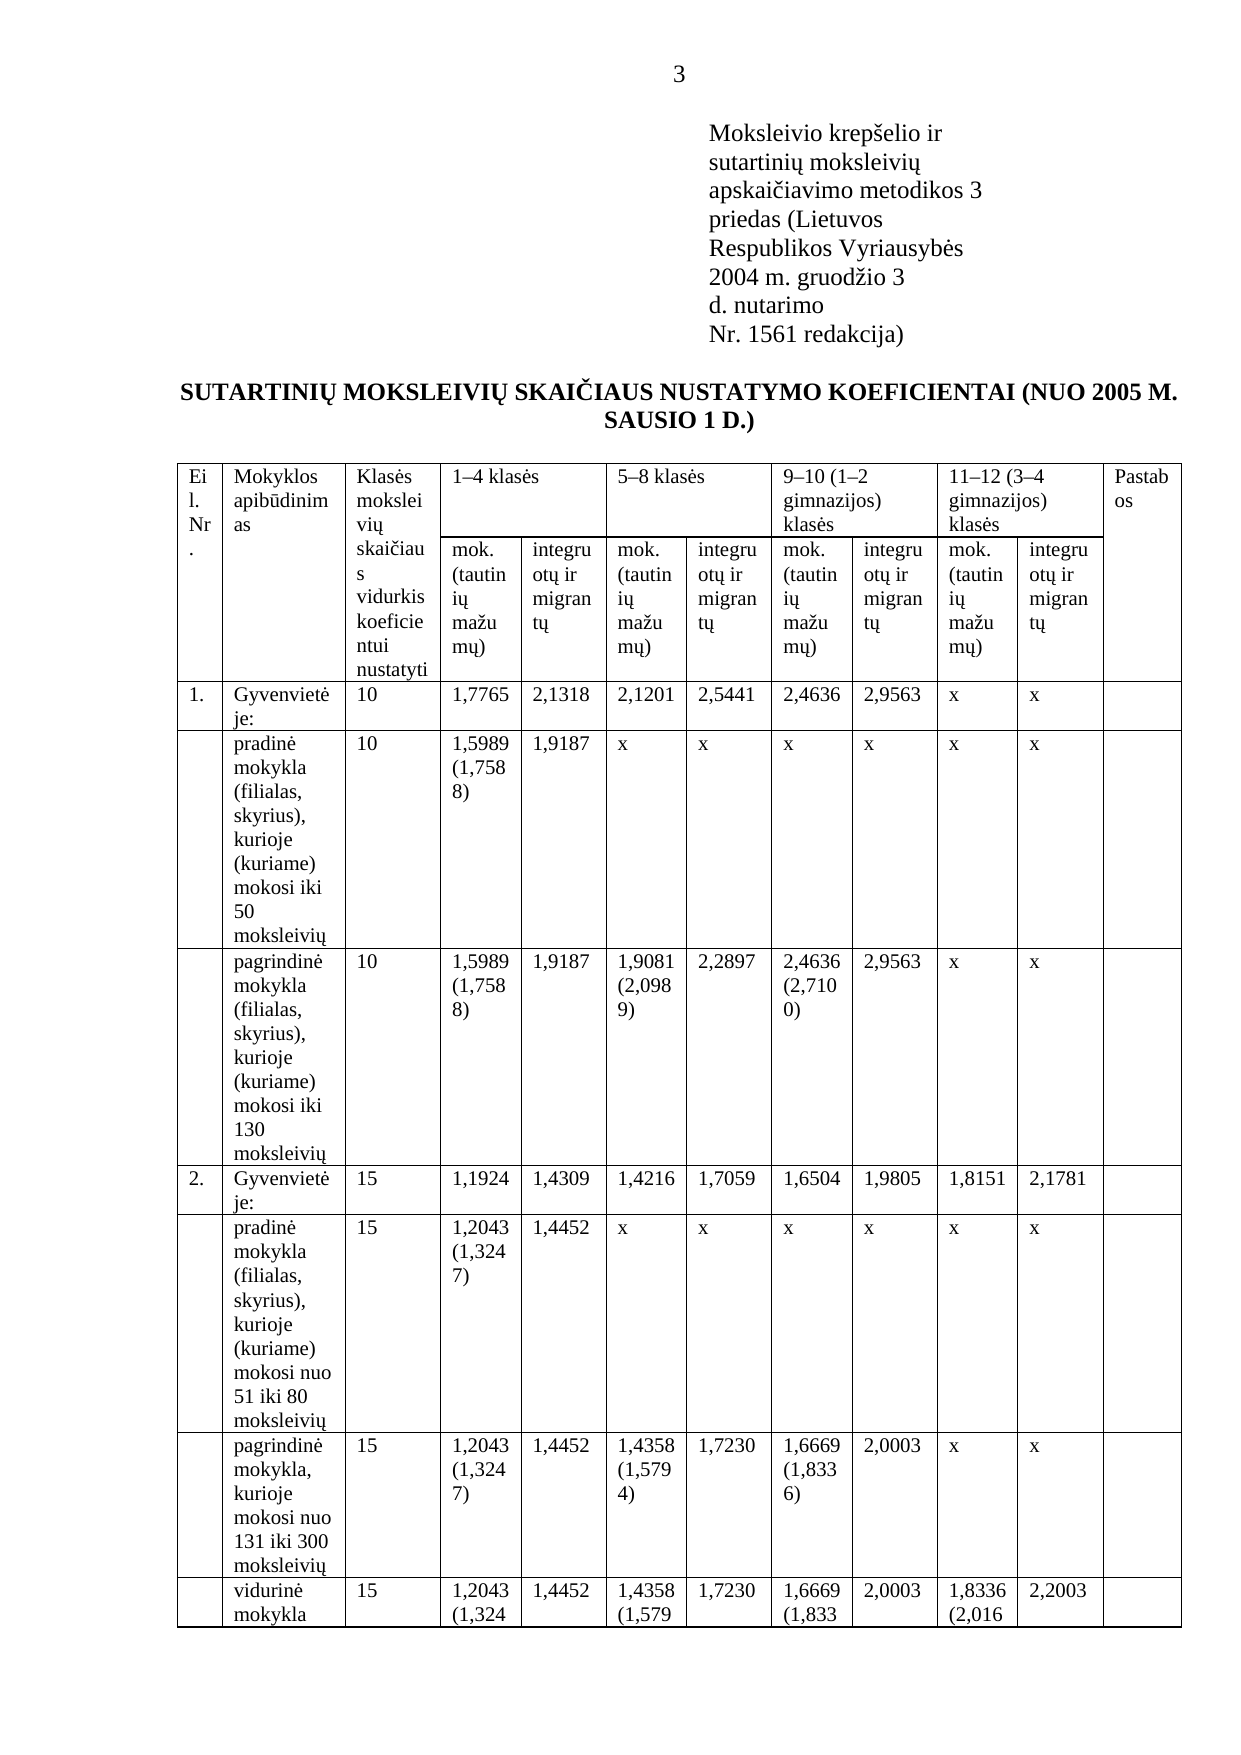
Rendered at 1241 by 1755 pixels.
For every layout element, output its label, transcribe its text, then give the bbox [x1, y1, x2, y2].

table_cell [178, 1215, 222, 1432]
table_cell 15 [346, 1166, 440, 1214]
table_header 5–8 klasės [607, 464, 771, 536]
table_cell x [772, 731, 852, 947]
table_cell mok. (tautinių mažumų) [441, 538, 521, 681]
table_cell [178, 1433, 222, 1577]
table_cell [178, 949, 222, 1165]
table_cell x [938, 682, 1017, 730]
text Respublikos Vyriausybės [177, 233, 1181, 262]
table_cell pradinė mokykla (filialas, skyrius), kurioje (kuriame) mokosi iki 50 moksleivių [223, 731, 345, 947]
table_cell 1,2043 (1,324 [441, 1578, 521, 1626]
table_cell 15 [346, 1578, 440, 1626]
table_cell integruotų ir migrantų [853, 538, 937, 681]
table_cell x [1018, 731, 1103, 947]
table_cell 1,1924 [441, 1166, 521, 1214]
table_cell 1. [178, 682, 222, 730]
table_cell pagrindinė mokykla (filialas, skyrius), kurioje (kuriame) mokosi iki 130 moksleivių [223, 949, 345, 1165]
table_cell 10 [346, 949, 440, 1165]
table_cell 1,2043 (1,3247) [441, 1215, 521, 1432]
table_cell pradinė mokykla (filialas, skyrius), kurioje (kuriame) mokosi nuo 51 iki 80 moksleivių [223, 1215, 345, 1432]
text SUTARTINIŲ MOKSLEIVIŲ SKAIČIAUS NUSTATYMO KOEFICIENTAI (NUO 2005 M. SAUSIO 1 D.) [177, 377, 1181, 434]
table_cell 1,4358 (1,5794) [607, 1433, 686, 1577]
text 2004 m. gruodžio 3 [177, 262, 1181, 291]
table_cell Gyvenvietėje: [223, 1166, 345, 1214]
table_cell 1,7230 [687, 1433, 771, 1577]
table_cell [1104, 731, 1181, 947]
table_cell 10 [346, 731, 440, 947]
table_cell x [687, 1215, 771, 1432]
text priedas (Lietuvos [177, 204, 1181, 233]
table_cell [178, 1578, 222, 1626]
table_cell 2,4636 [772, 682, 852, 730]
table_cell [1104, 1578, 1181, 1626]
table_cell 2,4636 (2,7100) [772, 949, 852, 1165]
table_cell 1,8151 [938, 1166, 1017, 1214]
table_cell 1,4452 [522, 1433, 606, 1577]
table_cell 2,0003 [853, 1433, 937, 1577]
table_cell 1,9805 [853, 1166, 937, 1214]
table_header Eil. Nr. [178, 464, 222, 681]
table_cell x [607, 1215, 686, 1432]
table_cell mok. (tautinių mažumų) [938, 538, 1017, 681]
table_cell [1104, 949, 1181, 1165]
table_cell x [1018, 949, 1103, 1165]
table_cell x [607, 731, 686, 947]
table_cell 1,4358 (1,579 [607, 1578, 686, 1626]
table_cell 1,4452 [522, 1578, 606, 1626]
table_cell 15 [346, 1215, 440, 1432]
table_cell 1,9187 [522, 949, 606, 1165]
table_cell [1104, 682, 1181, 730]
table_cell integruotų ir migrantų [687, 538, 771, 681]
table_cell mok. (tautinių mažumų) [772, 538, 852, 681]
table_cell Gyvenvietėje: [223, 682, 345, 730]
table_cell [178, 731, 222, 947]
table_cell 2,9563 [853, 949, 937, 1165]
table_cell mok. (tautinių mažumų) [607, 538, 686, 681]
table_cell x [1018, 682, 1103, 730]
table_cell vidurinė mokykla [223, 1578, 345, 1626]
table_cell pagrindinė mokykla, kurioje mokosi nuo 131 iki 300 moksleivių [223, 1433, 345, 1577]
table_cell 1,8336 (2,016 [938, 1578, 1017, 1626]
table_cell 1,9081 (2,0989) [607, 949, 686, 1165]
table_cell 1,4309 [522, 1166, 606, 1214]
table_cell x [853, 731, 937, 947]
text apskaičiavimo metodikos 3 [177, 176, 1181, 204]
table_cell x [1018, 1215, 1103, 1432]
table_header Pastabos [1104, 464, 1181, 681]
table_cell [1104, 1166, 1181, 1214]
table_cell 2,1318 [522, 682, 606, 730]
table_cell 1,5989 (1,7588) [441, 731, 521, 947]
table_cell 1,2043 (1,3247) [441, 1433, 521, 1577]
text Moksleivio krepšelio ir [709, 118, 1181, 147]
table_cell 1,7765 [441, 682, 521, 730]
table_cell x [938, 949, 1017, 1165]
table_cell 2,2897 [687, 949, 771, 1165]
table_cell 2,9563 [853, 682, 937, 730]
table_cell 2,5441 [687, 682, 771, 730]
table_cell 2. [178, 1166, 222, 1214]
text Nr. 1561 redakcija) [177, 319, 1181, 348]
table_cell x [1018, 1433, 1103, 1577]
table_cell 1,4216 [607, 1166, 686, 1214]
table_cell 2,1201 [607, 682, 686, 730]
table_cell x [938, 731, 1017, 947]
table_cell [1104, 1433, 1181, 1577]
table_cell integruotų ir migrantų [1018, 538, 1103, 681]
table_cell 15 [346, 1433, 440, 1577]
table_header 1–4 klasės [441, 464, 606, 536]
table_header 11–12 (3–4 gimnazijos) klasės [938, 464, 1103, 536]
table_cell x [772, 1215, 852, 1432]
table_cell 1,7230 [687, 1578, 771, 1626]
table_cell 1,4452 [522, 1215, 606, 1432]
table_cell x [687, 731, 771, 947]
table_cell 2,1781 [1018, 1166, 1103, 1214]
text sutartinių moksleivių [177, 147, 1181, 176]
table_cell 2,2003 [1018, 1578, 1103, 1626]
table_cell 1,7059 [687, 1166, 771, 1214]
table_header Klasės moksleivių skaičiaus vidurkis koeficientui nustatyti [346, 464, 440, 681]
table_cell x [938, 1215, 1017, 1432]
table_cell 1,9187 [522, 731, 606, 947]
table_header 9–10 (1–2 gimnazijos) klasės [772, 464, 937, 536]
table_cell x [853, 1215, 937, 1432]
table_header Mokyklos apibūdinimas [223, 464, 345, 681]
table_cell 1,6504 [772, 1166, 852, 1214]
table_cell 10 [346, 682, 440, 730]
text d. nutarimo [177, 291, 1181, 319]
table_cell 1,6669 (1,833 [772, 1578, 852, 1626]
table_cell 1,5989 (1,7588) [441, 949, 521, 1165]
table_cell 1,6669 (1,8336) [772, 1433, 852, 1577]
table_cell [1104, 1215, 1181, 1432]
table_cell integruotų ir migrantų [522, 538, 606, 681]
table_cell 2,0003 [853, 1578, 937, 1626]
table_cell x [938, 1433, 1017, 1577]
